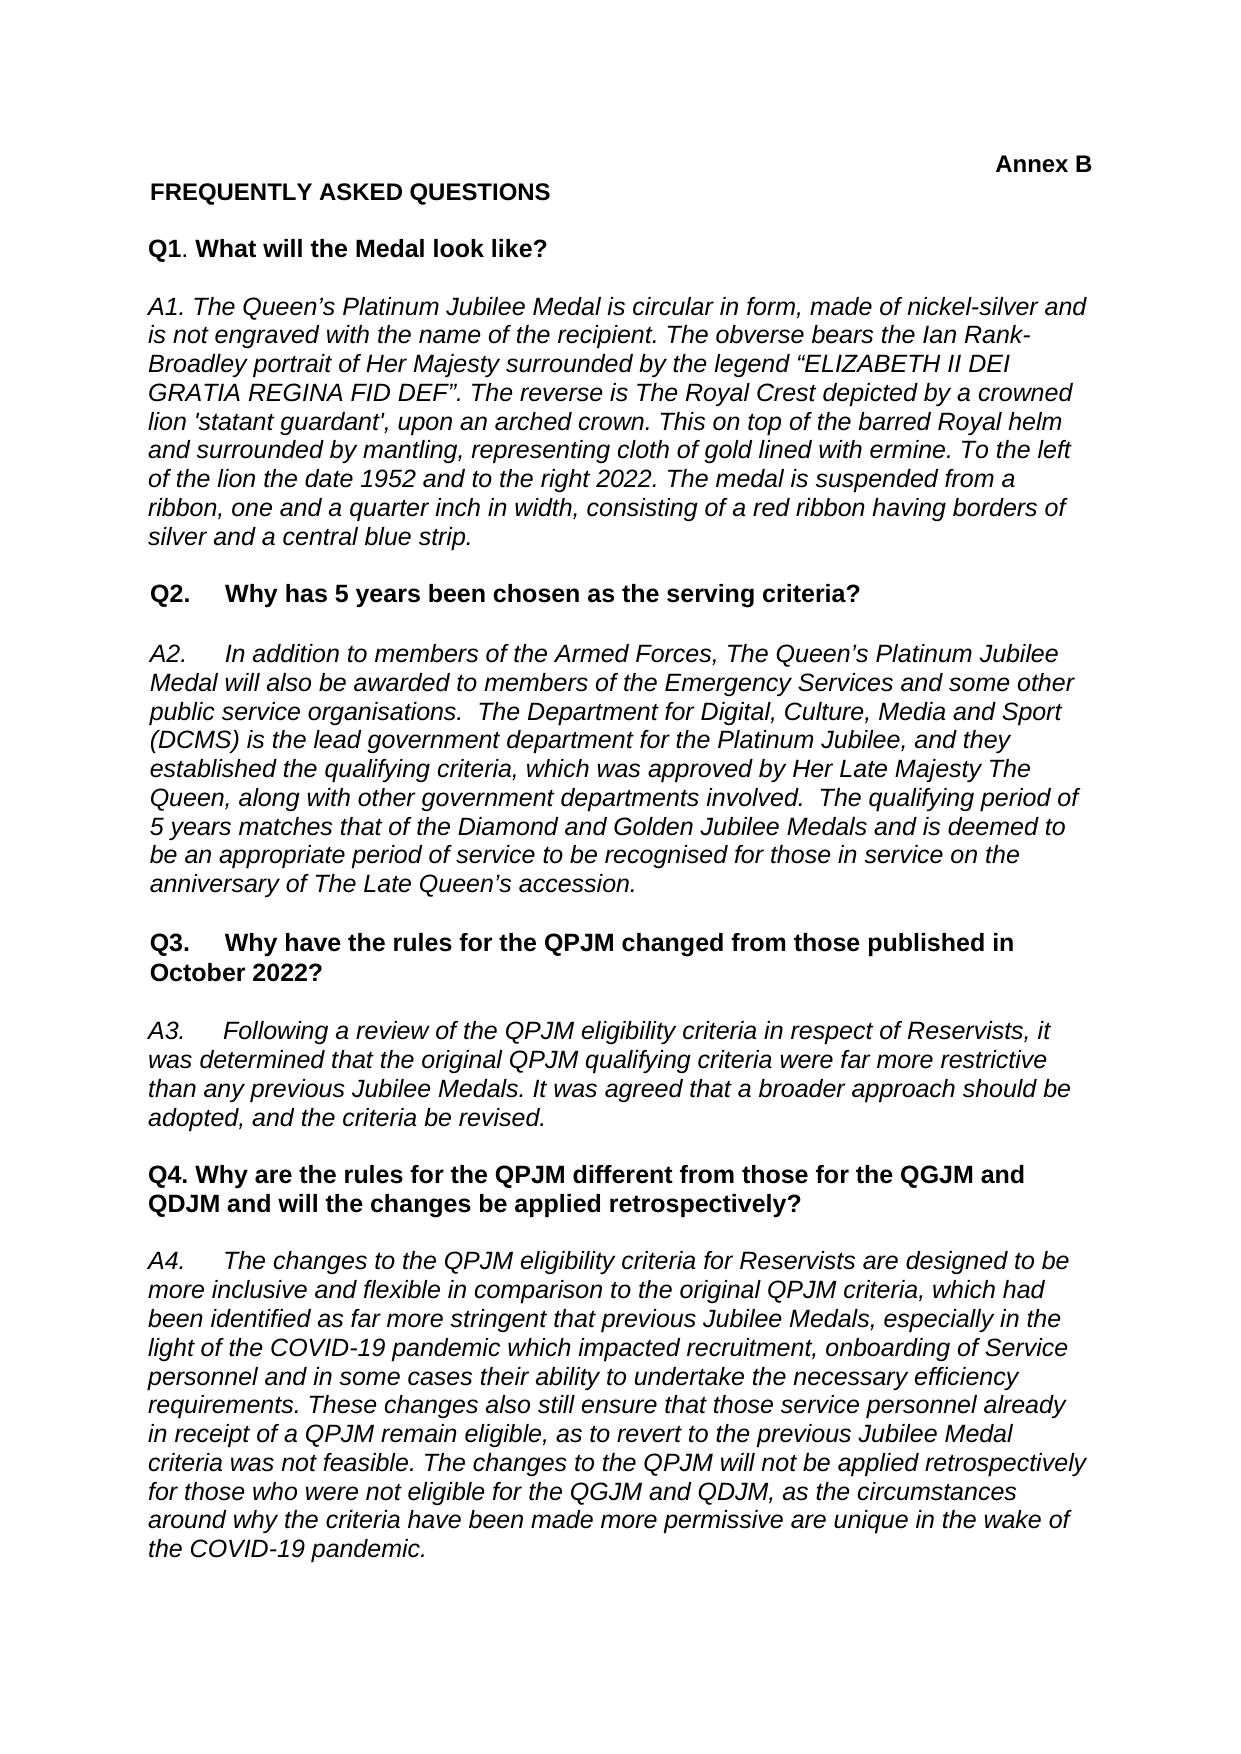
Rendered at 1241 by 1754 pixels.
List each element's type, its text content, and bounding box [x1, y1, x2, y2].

text FREQUENTLY ASKED QUESTIONS [150, 178, 1092, 205]
text Q1. What will the Medal look like? [148, 234, 1092, 263]
text Q2. Why has 5 years been chosen as the serving criteria? [150, 579, 1092, 608]
text A3. Following a review of the QPJM eligibility criteria in respect of Reservists, it was determined that the original QPJM qualifying criteria were far more restrictive than any previous Jubilee Medals. It was agreed that a broader approach should be adopted, and the criteria be revised. [148, 1016, 1092, 1131]
text Q3. Why have the rules for the QPJM changed from those published in October 2022? [149, 928, 1092, 986]
text Q4. Why are the rules for the QPJM different from those for the QGJM and QDJM and will the changes be applied retrospectively? [148, 1160, 1092, 1218]
text Annex B [300, 150, 1092, 178]
text A1. The Queen’s Platinum Jubilee Medal is circular in form, made of nickel-silver and is not engraved with the name of the recipient. The obverse bears the Ian Rank-Broadley portrait of Her Majesty surrounded by the legend “ELIZABETH II DEI GRATIA REGINA FID DEF”. The reverse is The Royal Crest depicted by a crowned lion 'statant guardant', upon an arched crown. This on top of the barred Royal helm and surrounded by mantling, representing cloth of gold lined with ermine. To the left of the lion the date 1952 and to the right 2022. The medal is suspended from a ribbon, one and a quarter inch in width, consisting of a red ribbon having borders of silver and a central blue strip. [148, 291, 1092, 550]
text A2. In addition to members of the Armed Forces, The Queen’s Platinum Jubilee Medal will also be awarded to members of the Emergency Services and some other public service organisations. The Department for Digital, Culture, Media and Sport (DCMS) is the lead government department for the Platinum Jubilee, and they established the qualifying criteria, which was approved by Her Late Majesty The Queen, along with other government departments involved. The qualifying period of 5 years matches that of the Diamond and Golden Jubilee Medals and is deemed to be an appropriate period of service to be recognised for those in service on the anniversary of The Late Queen’s accession. [149, 639, 1086, 898]
text A4. The changes to the QPJM eligibility criteria for Reservists are designed to be more inclusive and flexible in comparison to the original QPJM criteria, which had been identified as far more stringent that previous Jubilee Medals, especially in the light of the COVID-19 pandemic which impacted recruitment, onboarding of Service personnel and in some cases their ability to undertake the necessary efficiency requirements. These changes also still ensure that those service personnel already in receipt of a QPJM remain eligible, as to revert to the previous Jubilee Medal criteria was not feasible. The changes to the QPJM will not be applied retrospectively for those who were not eligible for the QGJM and QDJM, as the circumstances around why the criteria have been made more permissive are unique in the wake of the COVID-19 pandemic. [148, 1246, 1092, 1563]
